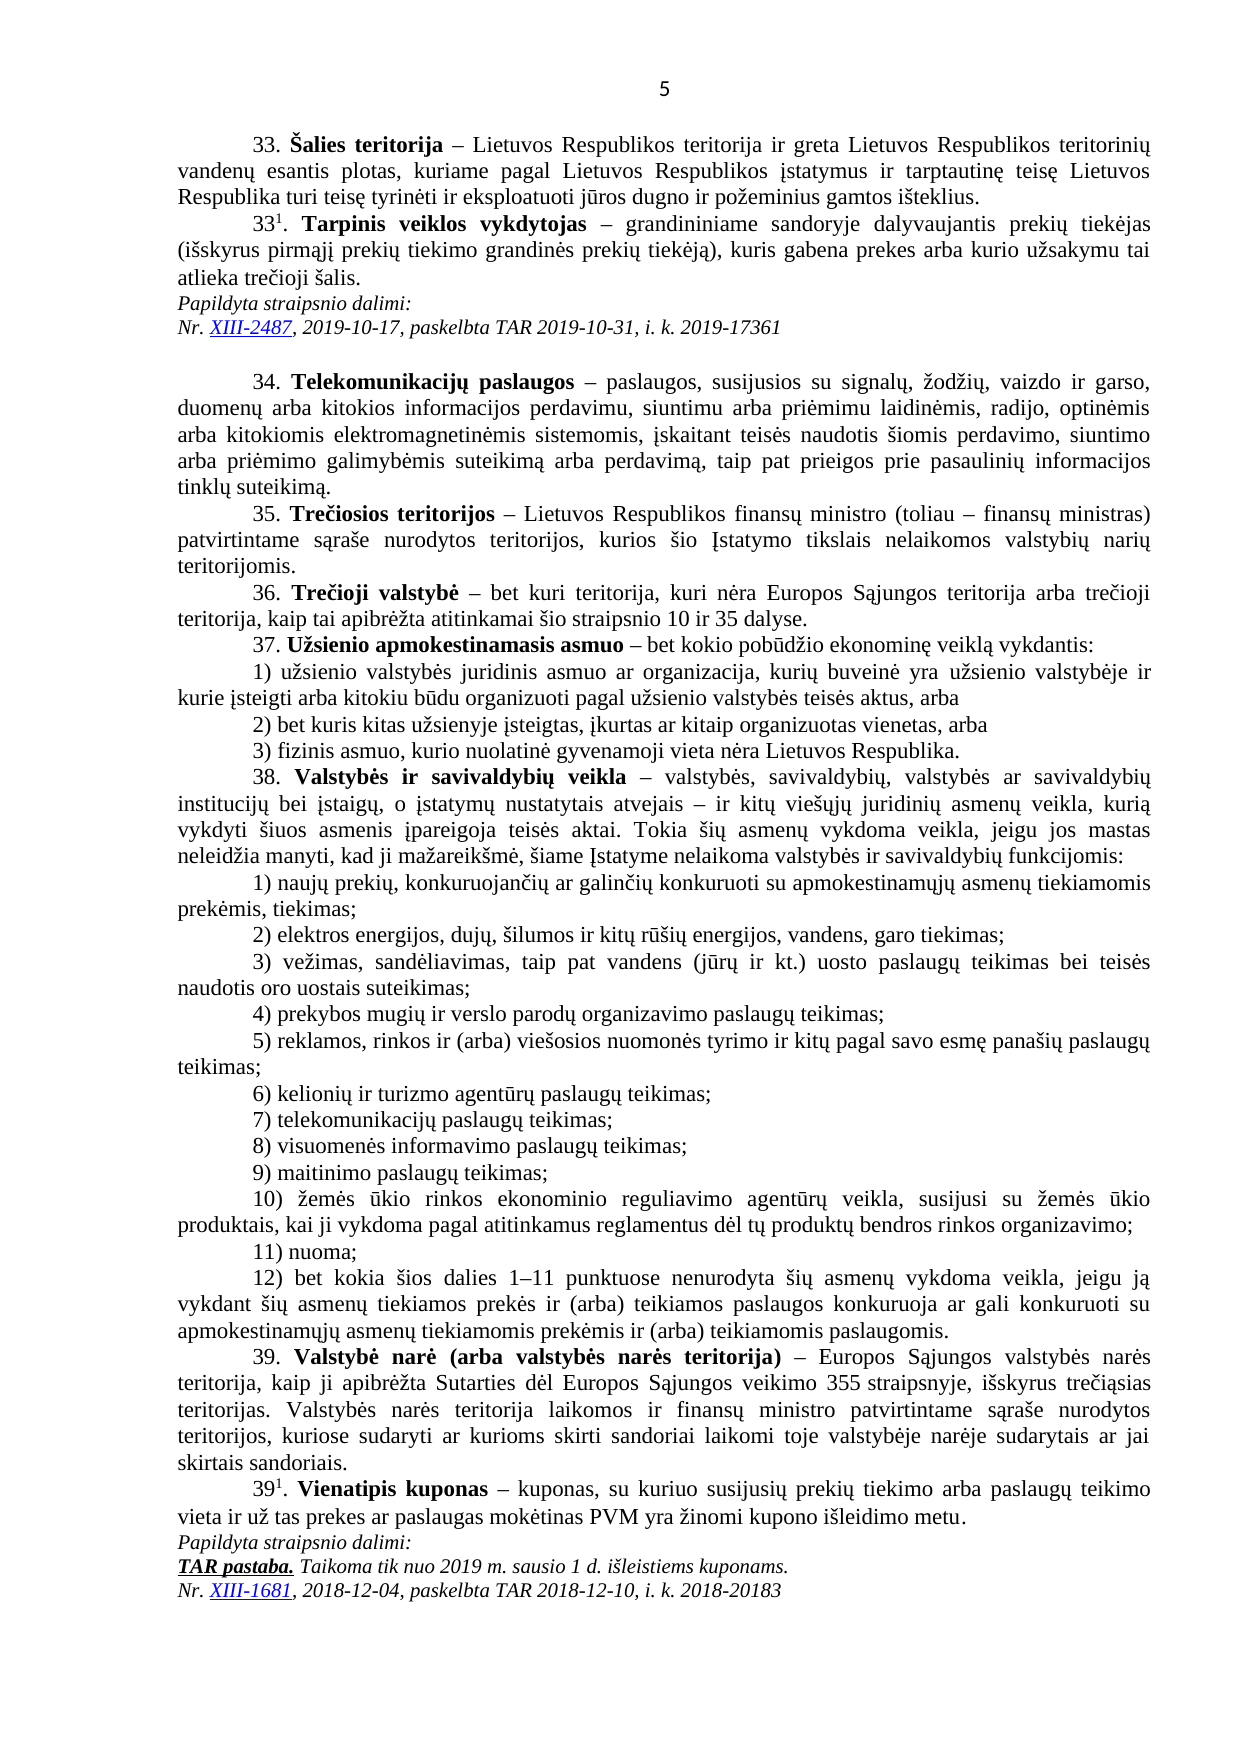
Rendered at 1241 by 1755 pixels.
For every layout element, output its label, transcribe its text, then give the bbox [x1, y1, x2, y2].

text 7) telekomunikacijų paslaugų teikimas; [177, 1106, 1152, 1132]
text 38. Valstybės ir savivaldybių veikla – valstybės, savivaldybių, valstybės ar savivaldybių institucijų bei įstaigų, o įstatymų nustatytais atvejais – ir kitų viešųjų juridinių asmenų veikla, kurią vykdyti šiuos asmenis įpareigoja teisės aktai. Tokia šių asmenų vykdoma veikla, jeigu jos mastas neleidžia manyti, kad ji mažareikšmė, šiame Įstatyme nelaikoma valstybės ir savivaldybių funkcijomis: [177, 763, 1152, 869]
text Nr. XIII-1681, 2018-12-04, paskelbta TAR 2018-12-10, i. k. 2018-20183 [177, 1578, 1152, 1602]
text 1) užsienio valstybės juridinis asmuo ar organizacija, kurių buveinė yra užsienio valstybėje ir kurie įsteigti arba kitokiu būdu organizuoti pagal užsienio valstybės teisės aktus, arba [177, 658, 1152, 711]
text 4) prekybos mugių ir verslo parodų organizavimo paslaugų teikimas; [177, 1001, 1152, 1027]
text 3) fizinis asmuo, kurio nuolatinė gyvenamoji vieta nėra Lietuvos Respublika. [177, 737, 1152, 763]
text 6) kelionių ir turizmo agentūrų paslaugų teikimas; [177, 1079, 1152, 1106]
text 9) maitinimo paslaugų teikimas; [177, 1159, 1152, 1185]
text 2) bet kuris kitas užsienyje įsteigtas, įkurtas ar kitaip organizuotas vienetas, arba [177, 711, 1152, 737]
text TAR pastaba. Taikoma tik nuo 2019 m. sausio 1 d. išleistiems kuponams. [177, 1554, 1152, 1578]
text 39. Valstybė narė (arba valstybės narės teritorija) – Europos Sąjungos valstybės narės teritorija, kaip ji apibrėžta Sutarties dėl Europos Sąjungos veikimo 355 straipsnyje, išskyrus trečiąsias teritorijas. Valstybės narės teritorija laikomos ir finansų ministro patvirtintame sąraše nurodytos teritorijos, kuriose sudaryti ar kurioms skirti sandoriai laikomi toje valstybėje narėje sudarytais ar jai skirtais sandoriais. [177, 1343, 1152, 1475]
text Papildyta straipsnio dalimi: [177, 291, 1152, 315]
text 331. Tarpinis veiklos vykdytojas – grandininiame sandoryje dalyvaujantis prekių tiekėjas (išskyrus pirmąjį prekių tiekimo grandinės prekių tiekėją), kuris gabena prekes arba kurio užsakymu tai atlieka trečioji šalis. [177, 210, 1152, 291]
text 1) naujų prekių, konkuruojančių ar galinčių konkuruoti su apmokestinamųjų asmenų tiekiamomis prekėmis, tiekimas; [177, 869, 1152, 921]
text Nr. XIII-2487, 2019-10-17, paskelbta TAR 2019-10-31, i. k. 2019-17361 [177, 315, 1152, 339]
text 12) bet kokia šios dalies 1–11 punktuose nenurodyta šių asmenų vykdoma veikla, jeigu ją vykdant šių asmenų tiekiamos prekės ir (arba) teikiamos paslaugos konkuruoja ar gali konkuruoti su apmokestinamųjų asmenų tiekiamomis prekėmis ir (arba) teikiamomis paslaugomis. [177, 1264, 1152, 1343]
text Papildyta straipsnio dalimi: [177, 1530, 1152, 1554]
text 2) elektros energijos, dujų, šilumos ir kitų rūšių energijos, vandens, garo tiekimas; [177, 921, 1152, 948]
text 10) žemės ūkio rinkos ekonominio reguliavimo agentūrų veikla, susijusi su žemės ūkio produktais, kai ji vykdoma pagal atitinkamus reglamentus dėl tų produktų bendros rinkos organizavimo; [177, 1185, 1152, 1238]
text 35. Trečiosios teritorijos – Lietuvos Respublikos finansų ministro (toliau – finansų ministras) patvirtintame sąraše nurodytos teritorijos, kurios šio Įstatymo tikslais nelaikomos valstybių narių teritorijomis. [177, 500, 1152, 579]
text 34. Telekomunikacijų paslaugos – paslaugos, susijusios su signalų, žodžių, vaizdo ir garso, duomenų arba kitokios informacijos perdavimu, siuntimu arba priėmimu laidinėmis, radijo, optinėmis arba kitokiomis elektromagnetinėmis sistemomis, įskaitant teisės naudotis šiomis perdavimo, siuntimo arba priėmimo galimybėmis suteikimą arba perdavimą, taip pat prieigos prie pasaulinių informacijos tinklų suteikimą. [177, 368, 1152, 500]
text 8) visuomenės informavimo paslaugų teikimas; [177, 1132, 1152, 1159]
text 36. Trečioji valstybė – bet kuri teritorija, kuri nėra Europos Sąjungos teritorija arba trečioji teritorija, kaip tai apibrėžta atitinkamai šio straipsnio 10 ir 35 dalyse. [177, 579, 1152, 632]
text 391. Vienatipis kuponas – kuponas, su kuriuo susijusių prekių tiekimo arba paslaugų teikimo vieta ir už tas prekes ar paslaugas mokėtinas PVM yra žinomi kupono išleidimo metu. [177, 1475, 1152, 1530]
text 37. Užsienio apmokestinamasis asmuo – bet kokio pobūdžio ekonominę veiklą vykdantis: [177, 632, 1152, 658]
text 5) reklamos, rinkos ir (arba) viešosios nuomonės tyrimo ir kitų pagal savo esmę panašių paslaugų teikimas; [177, 1027, 1152, 1079]
text 11) nuoma; [177, 1238, 1152, 1264]
text 33. Šalies teritorija – Lietuvos Respublikos teritorija ir greta Lietuvos Respublikos teritorinių vandenų esantis plotas, kuriame pagal Lietuvos Respublikos įstatymus ir tarptautinę teisę Lietuvos Respublika turi teisę tyrinėti ir eksploatuoti jūros dugno ir požeminius gamtos išteklius. [177, 131, 1152, 210]
text 3) vežimas, sandėliavimas, taip pat vandens (jūrų ir kt.) uosto paslaugų teikimas bei teisės naudotis oro uostais suteikimas; [177, 948, 1152, 1001]
